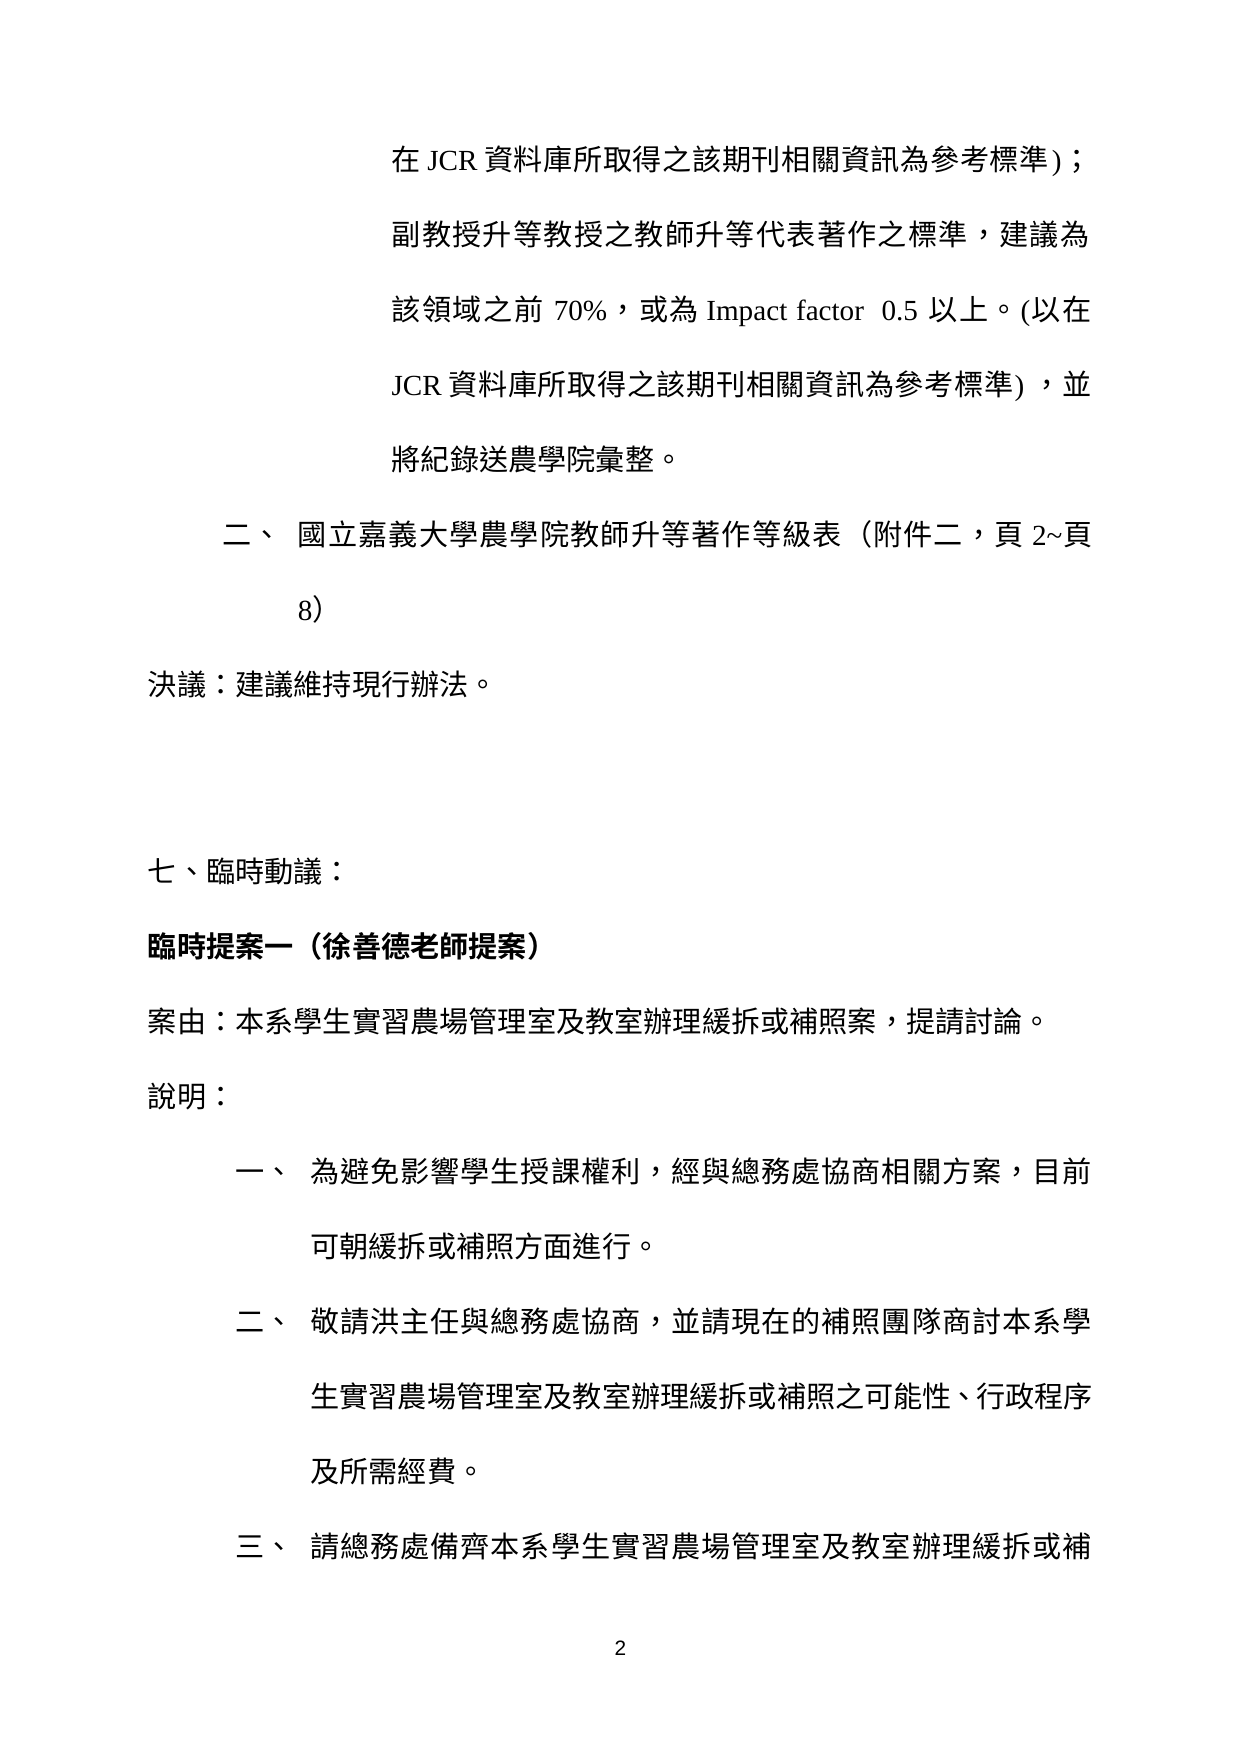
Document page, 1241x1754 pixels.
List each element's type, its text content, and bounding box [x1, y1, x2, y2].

text 案由：本系學生實習農場管理室及教室辦理緩拆或補照案，提請討論。 [148, 982, 1092, 1057]
list 請總務處備齊本系學生實習農場管理室及教室辦理緩拆或補 [235, 1507, 1092, 1582]
text 決議：建議維持現行辦法。 [148, 645, 1092, 720]
text 臨時提案一（徐善德老師提案） [148, 907, 1092, 982]
list 敬請洪主任與總務處協商，並請現在的補照團隊商討本系學生實習農場管理室及教室辦理緩拆或補照之可能性、行政程序及所需經費。 [235, 1282, 1092, 1507]
text 七、臨時動議： [148, 832, 1092, 907]
list 為避免影響學生授課權利，經與總務處協商相關方案，目前可朝緩拆或補照方面進行。 [235, 1132, 1092, 1282]
list 國立嘉義大學農學院教師升等著作等級表（附件二，頁2~頁8） [223, 495, 1092, 645]
list 召開系務會議，訂定各系教師升等之代表著作標準。參考：助理教授升等副教授之教師升等代表著作之標準，建議為該領域之前80%，或為Impact factor 0.3 以上(以在JCR資料庫所取得之該期刊相關資訊為參考標準)；副教授升等教授之教師升等代表著作之標準，建議為該領域之前 70%，或為Impact factor 0.5 以上。(以在JCR資料庫所取得之該期刊相關資訊為參考標準) ，並將紀錄送農學院彙整。 [279, 120, 1091, 495]
text 說明： [148, 1057, 1092, 1132]
